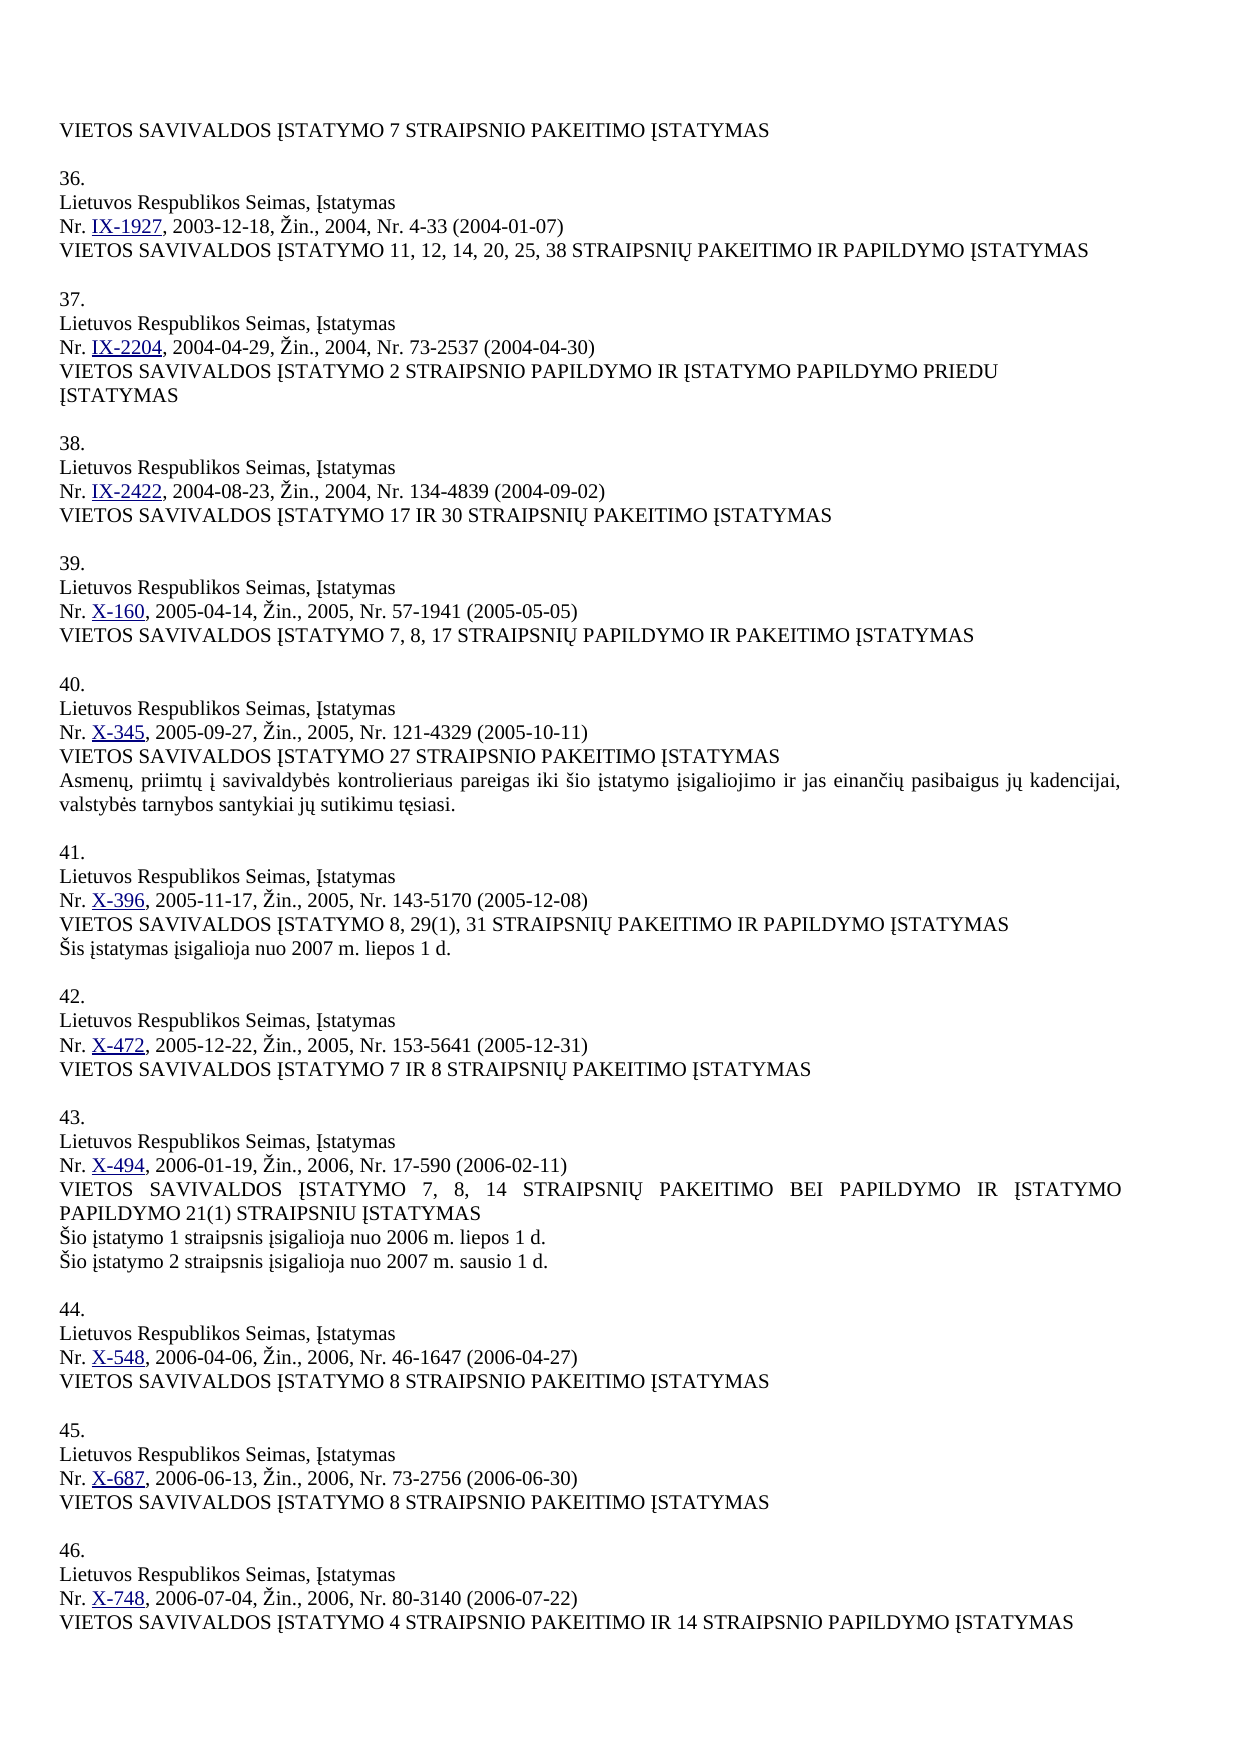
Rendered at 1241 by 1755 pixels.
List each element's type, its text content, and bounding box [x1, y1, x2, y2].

text Nr. X-687, 2006-06-13, Žin., 2006, Nr. 73-2756 (2006-06-30) [59, 1466, 1122, 1490]
text VIETOS SAVIVALDOS ĮSTATYMO 7, 8, 14 STRAIPSNIŲ PAKEITIMO BEI PAPILDYMO IR ĮSTATYMO PAPILDYMO 21(1) STRAIPSNIU ĮSTATYMAS [59, 1177, 1122, 1225]
text VIETOS SAVIVALDOS ĮSTATYMO 27 STRAIPSNIO PAKEITIMO ĮSTATYMAS [59, 744, 1122, 768]
text VIETOS SAVIVALDOS ĮSTATYMO 11, 12, 14, 20, 25, 38 STRAIPSNIŲ PAKEITIMO IR PAPILDYMO ĮSTATYMAS [59, 238, 1122, 262]
text VIETOS SAVIVALDOS ĮSTATYMO 2 STRAIPSNIO PAPILDYMO IR ĮSTATYMO PAPILDYMO PRIEDU ĮSTATYMAS [59, 359, 1122, 407]
text Lietuvos Respublikos Seimas, Įstatymas [59, 311, 1122, 335]
text Nr. IX-2422, 2004-08-23, Žin., 2004, Nr. 134-4839 (2004-09-02) [59, 479, 1122, 503]
text VIETOS SAVIVALDOS ĮSTATYMO 8 STRAIPSNIO PAKEITIMO ĮSTATYMAS [59, 1369, 1122, 1393]
text Lietuvos Respublikos Seimas, Įstatymas [59, 455, 1122, 479]
text VIETOS SAVIVALDOS ĮSTATYMO 8, 29(1), 31 STRAIPSNIŲ PAKEITIMO IR PAPILDYMO ĮSTATYMAS [59, 912, 1122, 936]
text VIETOS SAVIVALDOS ĮSTATYMO 8 STRAIPSNIO PAKEITIMO ĮSTATYMAS [59, 1490, 1122, 1514]
text Nr. X-494, 2006-01-19, Žin., 2006, Nr. 17-590 (2006-02-11) [59, 1153, 1122, 1177]
text Lietuvos Respublikos Seimas, Įstatymas [59, 1562, 1122, 1586]
text Šio įstatymo 2 straipsnis įsigalioja nuo 2007 m. sausio 1 d. [59, 1249, 1122, 1273]
text 37. [59, 287, 1122, 311]
text Šis įstatymas įsigalioja nuo 2007 m. liepos 1 d. [59, 936, 1122, 960]
text Nr. X-345, 2005-09-27, Žin., 2005, Nr. 121-4329 (2005-10-11) [59, 720, 1122, 744]
text 42. [59, 984, 1122, 1008]
text Lietuvos Respublikos Seimas, Įstatymas [59, 575, 1122, 599]
text 38. [59, 431, 1122, 455]
text Nr. X-472, 2005-12-22, Žin., 2005, Nr. 153-5641 (2005-12-31) [59, 1032, 1122, 1057]
text Šio įstatymo 1 straipsnis įsigalioja nuo 2006 m. liepos 1 d. [59, 1225, 1122, 1249]
text Nr. X-396, 2005-11-17, Žin., 2005, Nr. 143-5170 (2005-12-08) [59, 888, 1122, 912]
text VIETOS SAVIVALDOS ĮSTATYMO 4 STRAIPSNIO PAKEITIMO IR 14 STRAIPSNIO PAPILDYMO ĮSTATYMAS [59, 1610, 1122, 1634]
text 36. [59, 166, 1122, 190]
text Lietuvos Respublikos Seimas, Įstatymas [59, 1008, 1122, 1032]
text Lietuvos Respublikos Seimas, Įstatymas [59, 1321, 1122, 1345]
text VIETOS SAVIVALDOS ĮSTATYMO 7 STRAIPSNIO PAKEITIMO ĮSTATYMAS [59, 118, 1122, 142]
text Nr. X-160, 2005-04-14, Žin., 2005, Nr. 57-1941 (2005-05-05) [59, 599, 1122, 623]
text VIETOS SAVIVALDOS ĮSTATYMO 7, 8, 17 STRAIPSNIŲ PAPILDYMO IR PAKEITIMO ĮSTATYMAS [59, 623, 1122, 647]
text Lietuvos Respublikos Seimas, Įstatymas [59, 864, 1122, 888]
text 44. [59, 1297, 1122, 1321]
text Lietuvos Respublikos Seimas, Įstatymas [59, 1442, 1122, 1466]
text Lietuvos Respublikos Seimas, Įstatymas [59, 190, 1122, 214]
text Nr. IX-1927, 2003-12-18, Žin., 2004, Nr. 4-33 (2004-01-07) [59, 214, 1122, 238]
text 46. [59, 1538, 1122, 1562]
text Lietuvos Respublikos Seimas, Įstatymas [59, 696, 1122, 720]
text Nr. X-548, 2006-04-06, Žin., 2006, Nr. 46-1647 (2006-04-27) [59, 1345, 1122, 1369]
text 43. [59, 1105, 1122, 1129]
text 45. [59, 1417, 1122, 1442]
text Nr. IX-2204, 2004-04-29, Žin., 2004, Nr. 73-2537 (2004-04-30) [59, 335, 1122, 359]
text Asmenų, priimtų į savivaldybės kontrolieriaus pareigas iki šio įstatymo įsigaliojimo ir jas einančių pasibaigus jų kadencijai, valstybės tarnybos santykiai jų sutikimu tęsiasi. [59, 768, 1122, 816]
text VIETOS SAVIVALDOS ĮSTATYMO 7 IR 8 STRAIPSNIŲ PAKEITIMO ĮSTATYMAS [59, 1057, 1122, 1081]
text 41. [59, 840, 1122, 864]
text Lietuvos Respublikos Seimas, Įstatymas [59, 1129, 1122, 1153]
text Nr. X-748, 2006-07-04, Žin., 2006, Nr. 80-3140 (2006-07-22) [59, 1586, 1122, 1610]
text VIETOS SAVIVALDOS ĮSTATYMO 17 IR 30 STRAIPSNIŲ PAKEITIMO ĮSTATYMAS [59, 503, 1122, 527]
text 40. [59, 672, 1122, 696]
text 39. [59, 551, 1122, 575]
